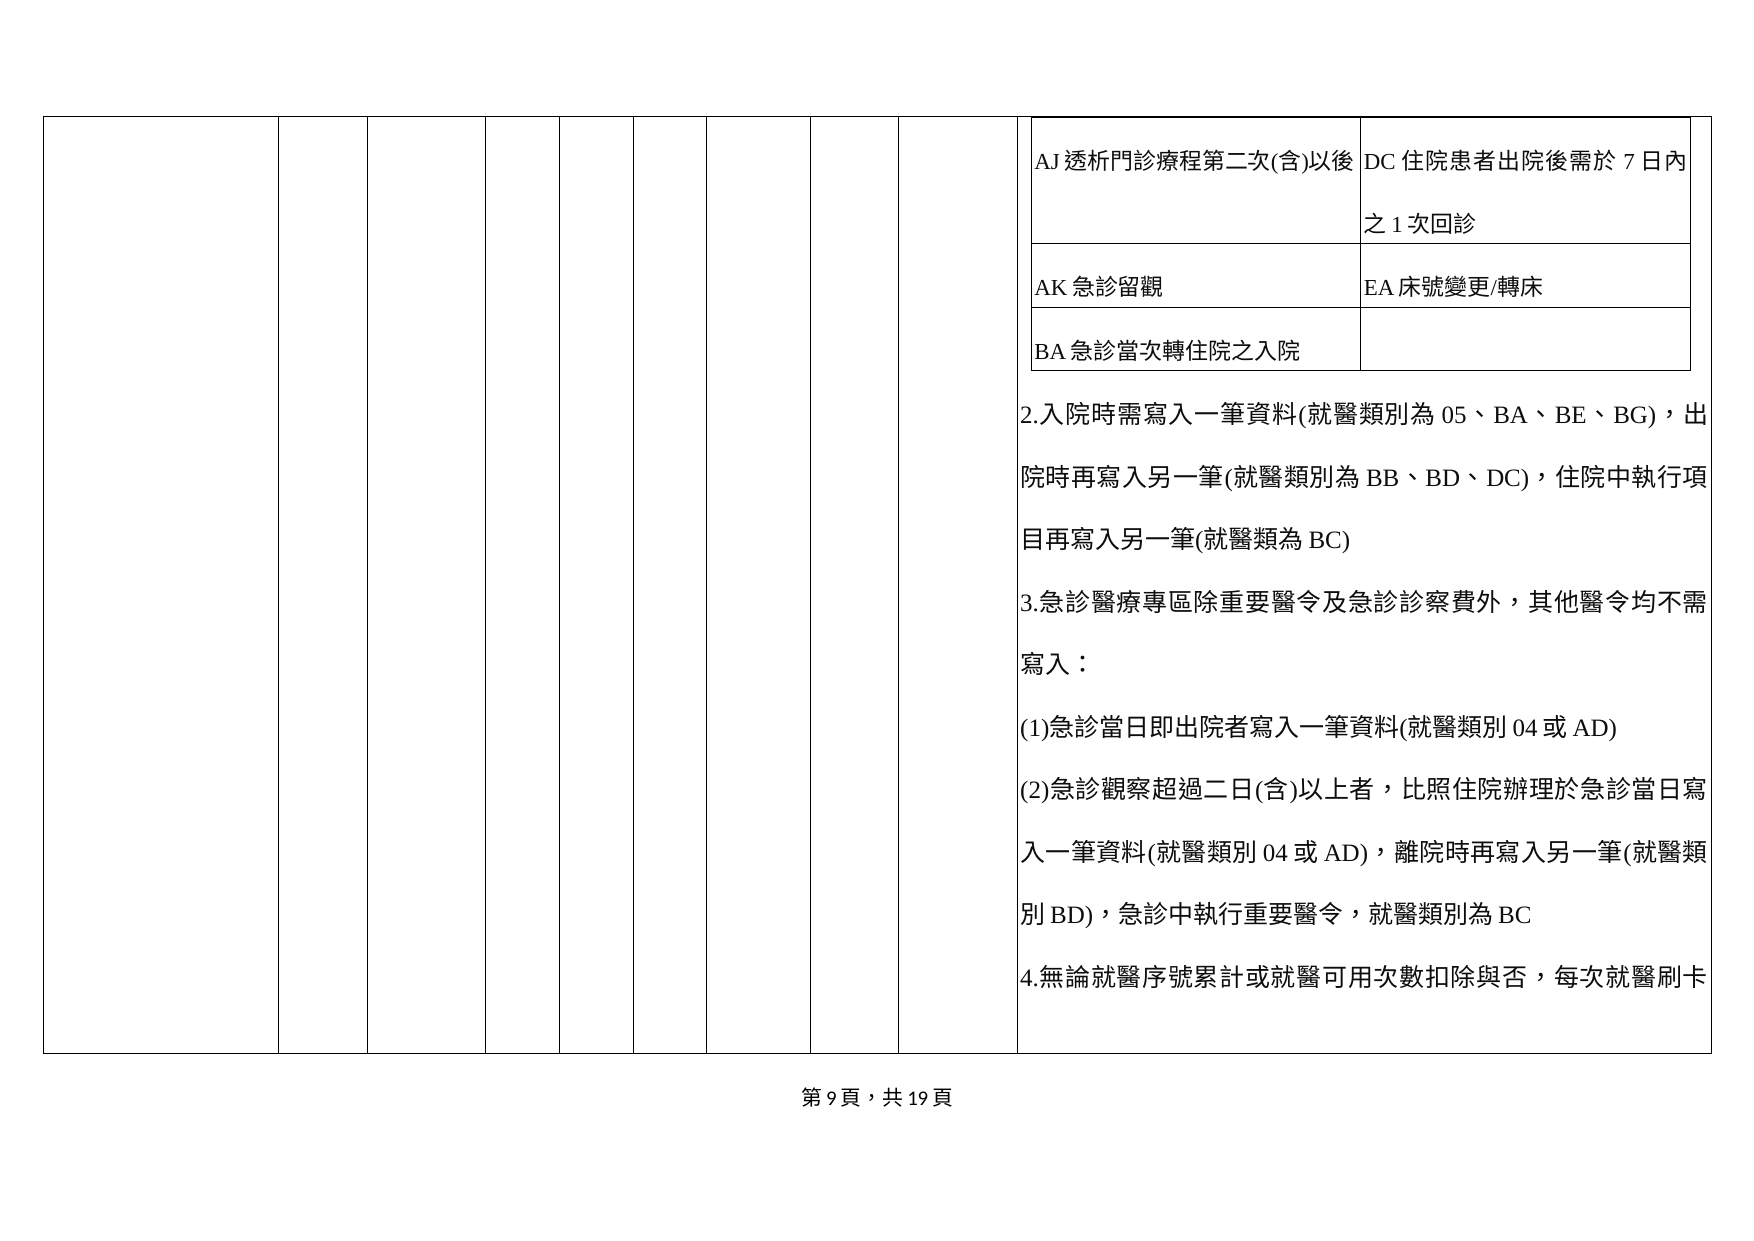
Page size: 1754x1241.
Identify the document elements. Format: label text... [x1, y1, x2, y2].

table_cell [486, 117, 559, 1053]
table_cell [707, 117, 810, 1053]
table_cell [811, 117, 898, 1053]
table_cell [368, 117, 485, 1053]
table_cell BA急診當次轉住院之入院 [1032, 308, 1360, 370]
table_cell 2.入院時需寫入一筆資料(就醫類別為05、BA、BE、BG)，出院時再寫入另一筆(就醫類別為BB、BD、DC)，住院中執行項目再寫入另一筆(就醫類為BC) 3.急診醫療專區除重要醫令及急診診察費外，其他醫令均不需寫入： (1)急診當日即出院者寫入一筆資料(就醫類別04或AD) (2)急診觀察超過二日(含)以上者，比照住院辦理於急診當日寫入一筆資料(就醫類別04或AD)，離院時再寫入另一筆(就醫類別BD)，急診中執行重要醫令，就醫類別為BC 4.無論就醫序號累計或就醫可用次數扣除與否，每次就醫刷卡 [1018, 117, 1711, 1053]
table_cell AJ透析門診療程第二次(含)以後 [1032, 118, 1360, 243]
table_cell [1361, 308, 1690, 370]
table_cell [560, 117, 633, 1053]
table_cell [279, 117, 367, 1053]
table_cell AK急診留觀 [1032, 244, 1360, 307]
table_cell EA床號變更/轉床 [1361, 244, 1690, 307]
table_cell [634, 117, 706, 1053]
table_cell [44, 117, 278, 1053]
table_cell DC住院患者出院後需於7日內之1次回診 [1361, 118, 1690, 243]
table_cell [899, 117, 1017, 1053]
